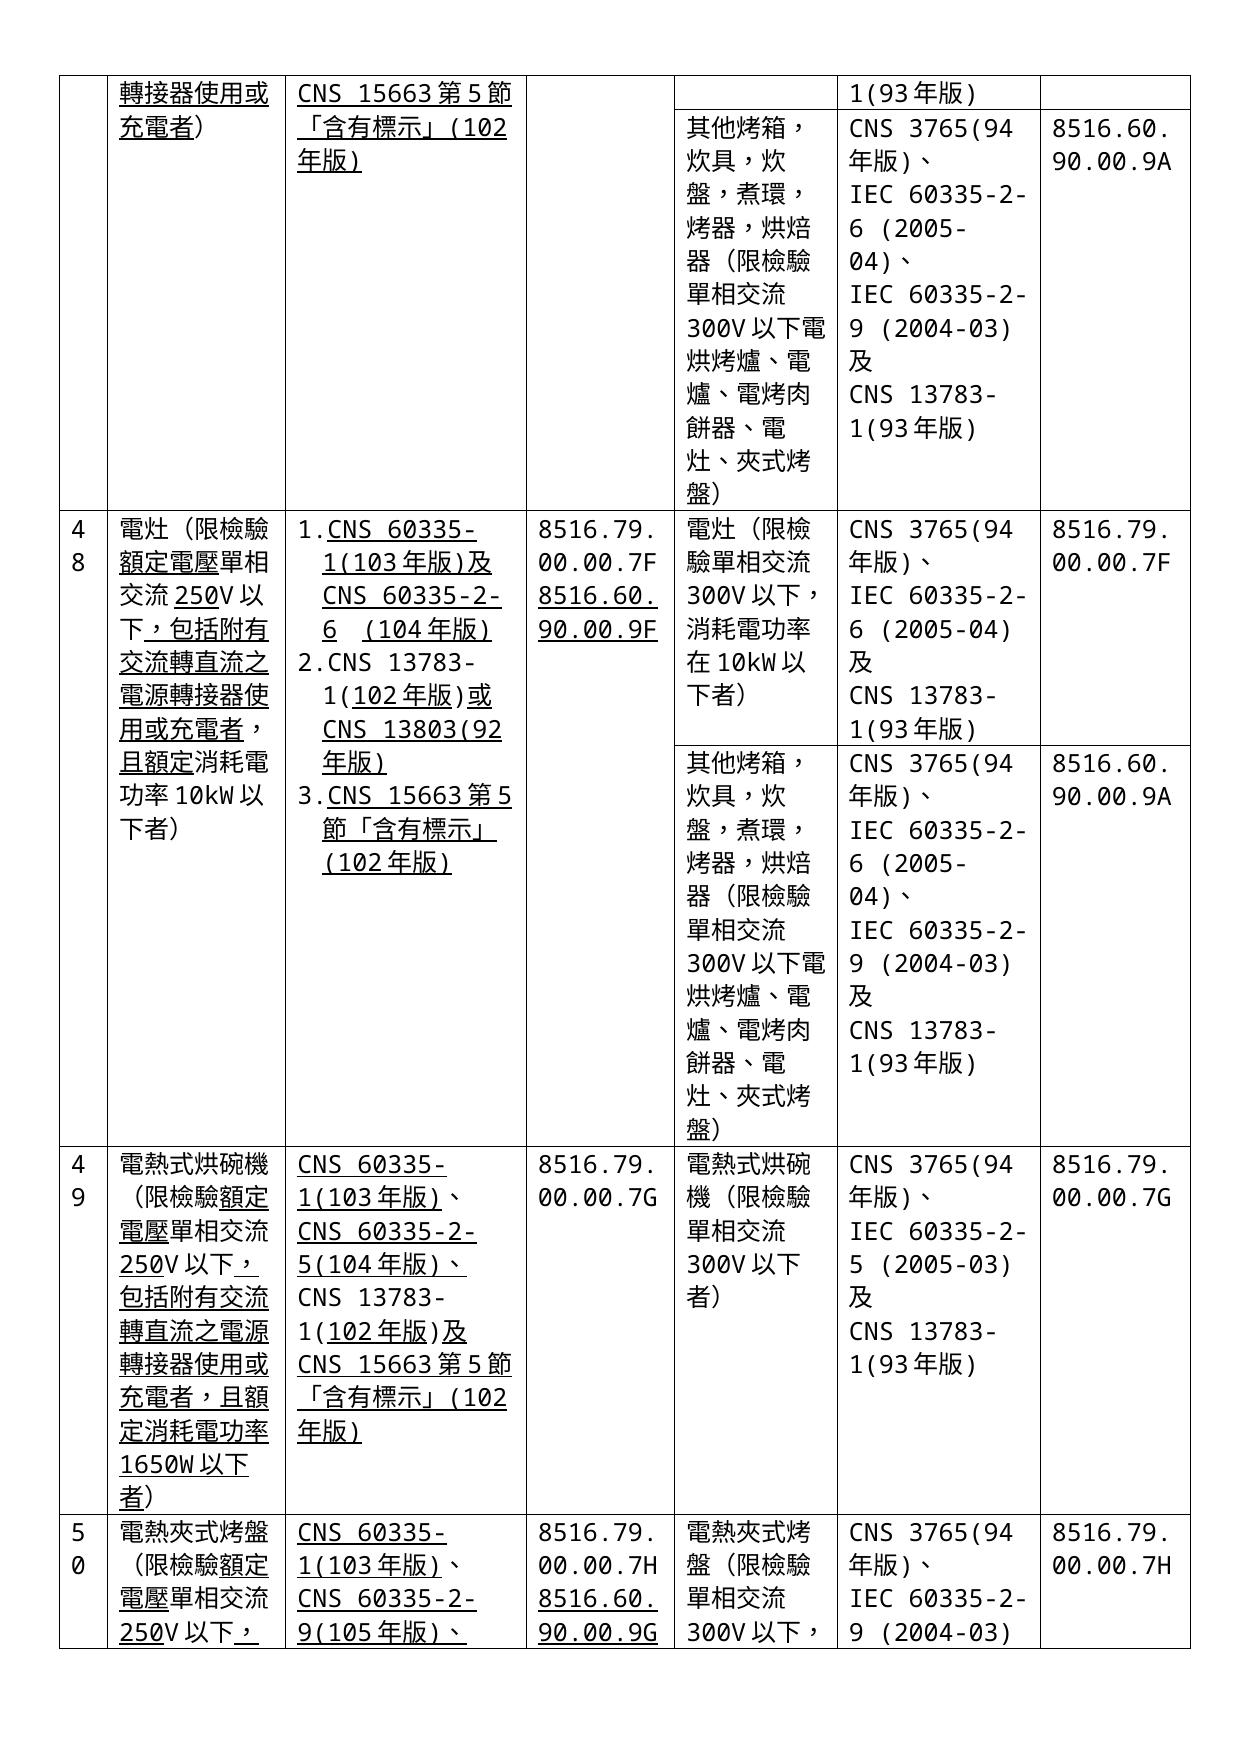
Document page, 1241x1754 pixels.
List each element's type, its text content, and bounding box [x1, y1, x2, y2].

table_cell 電熱夾式烤盤（限檢驗額定電壓單相交流250V以下， [108, 1515, 285, 1648]
table_cell CNS 60335-1(103年版)、 CNS 60335-2-9(105年版)、 [286, 1515, 526, 1648]
table_cell 電熱式烘碗機（限檢驗額定電壓單相交流250V以下，包括附有交流轉直流之電源轉接器使用或充電者，且額定消耗電功率1650W以下者） [108, 1147, 285, 1513]
table_cell 8516.79.00.00.7G [527, 1147, 674, 1513]
table_cell 電熱式烘碗機（限檢驗單相交流300V以下者） [675, 1147, 837, 1513]
table_cell 電灶（限檢驗額定電壓單相交流250V以下，包括附有交流轉直流之電源轉接器使用或充電者，且額定消耗電功率10kW以下者） [108, 511, 285, 1146]
table_cell 電熱夾式烤盤（限檢驗單相交流300V以下， [675, 1515, 837, 1648]
table_cell 48 [60, 511, 107, 1146]
table_cell 8516.79.00.00.7H 8516.60.90.00.9G [527, 1515, 674, 1648]
table_cell [527, 76, 674, 510]
table_cell 其他烤箱，炊具，炊盤，煮環，烤器，烘焙器（限檢驗單相交流300V以下電烘烤爐、電爐、電烤肉餅器、電灶、夾式烤盤） [675, 746, 837, 1146]
table_cell 8516.79.00.00.7F 8516.60.90.00.9F [527, 511, 674, 1146]
table_cell 8516.79.00.00.7F [1041, 511, 1190, 745]
table_cell 50 [60, 1515, 107, 1648]
table_cell 49 [60, 1147, 107, 1513]
table_cell CNS 15663第5節「含有標示」(102年版) [286, 76, 526, 510]
table_cell 電灶（限檢驗單相交流300V以下，消耗電功率在10kW以下者） [675, 511, 837, 745]
table_cell 1(93年版) [838, 76, 1040, 109]
table_cell 8516.60.90.00.9A [1041, 110, 1190, 510]
table_cell 8516.79.00.00.7G [1041, 1147, 1190, 1513]
table_cell CNS 3765(94年版)、 IEC 60335-2-5 (2005-03)及 CNS 13783-1(93年版) [838, 1147, 1040, 1513]
table_cell [1041, 76, 1190, 109]
table_cell 轉接器使用或充電者） [108, 76, 285, 510]
table_cell CNS 3765(94年版)、 IEC 60335-2-6 (2005-04)、 IEC 60335-2-9 (2004-03)及 CNS 13783-1(93年版) [838, 746, 1040, 1146]
table_cell 1.CNS 60335-1(103年版)及 CNS 60335-2-6 (104年版) 2.CNS 13783-1(102年版)或 CNS 13803(92年版) 3.CNS 15663第5節「含有標示」(102年版) [286, 511, 526, 1146]
table_cell [675, 76, 837, 109]
table_cell CNS 3765(94年版)、 IEC 60335-2-6 (2005-04)、 IEC 60335-2-9 (2004-03)及 CNS 13783-1(93年版) [838, 110, 1040, 510]
table_cell CNS 3765(94年版)、 IEC 60335-2-9 (2004-03) [838, 1515, 1040, 1648]
table_cell [60, 76, 107, 510]
table_cell CNS 60335-1(103年版)、 CNS 60335-2-5(104年版)、 CNS 13783-1(102年版)及 CNS 15663第5節「含有標示」(102年版) [286, 1147, 526, 1513]
table_cell 8516.79.00.00.7H [1041, 1515, 1190, 1648]
table_cell CNS 3765(94年版)、 IEC 60335-2-6 (2005-04)及 CNS 13783-1(93年版) [838, 511, 1040, 745]
table_cell 8516.60.90.00.9A [1041, 746, 1190, 1146]
table_cell 其他烤箱，炊具，炊盤，煮環，烤器，烘焙器（限檢驗單相交流300V以下電烘烤爐、電爐、電烤肉餅器、電灶、夾式烤盤） [675, 110, 837, 510]
